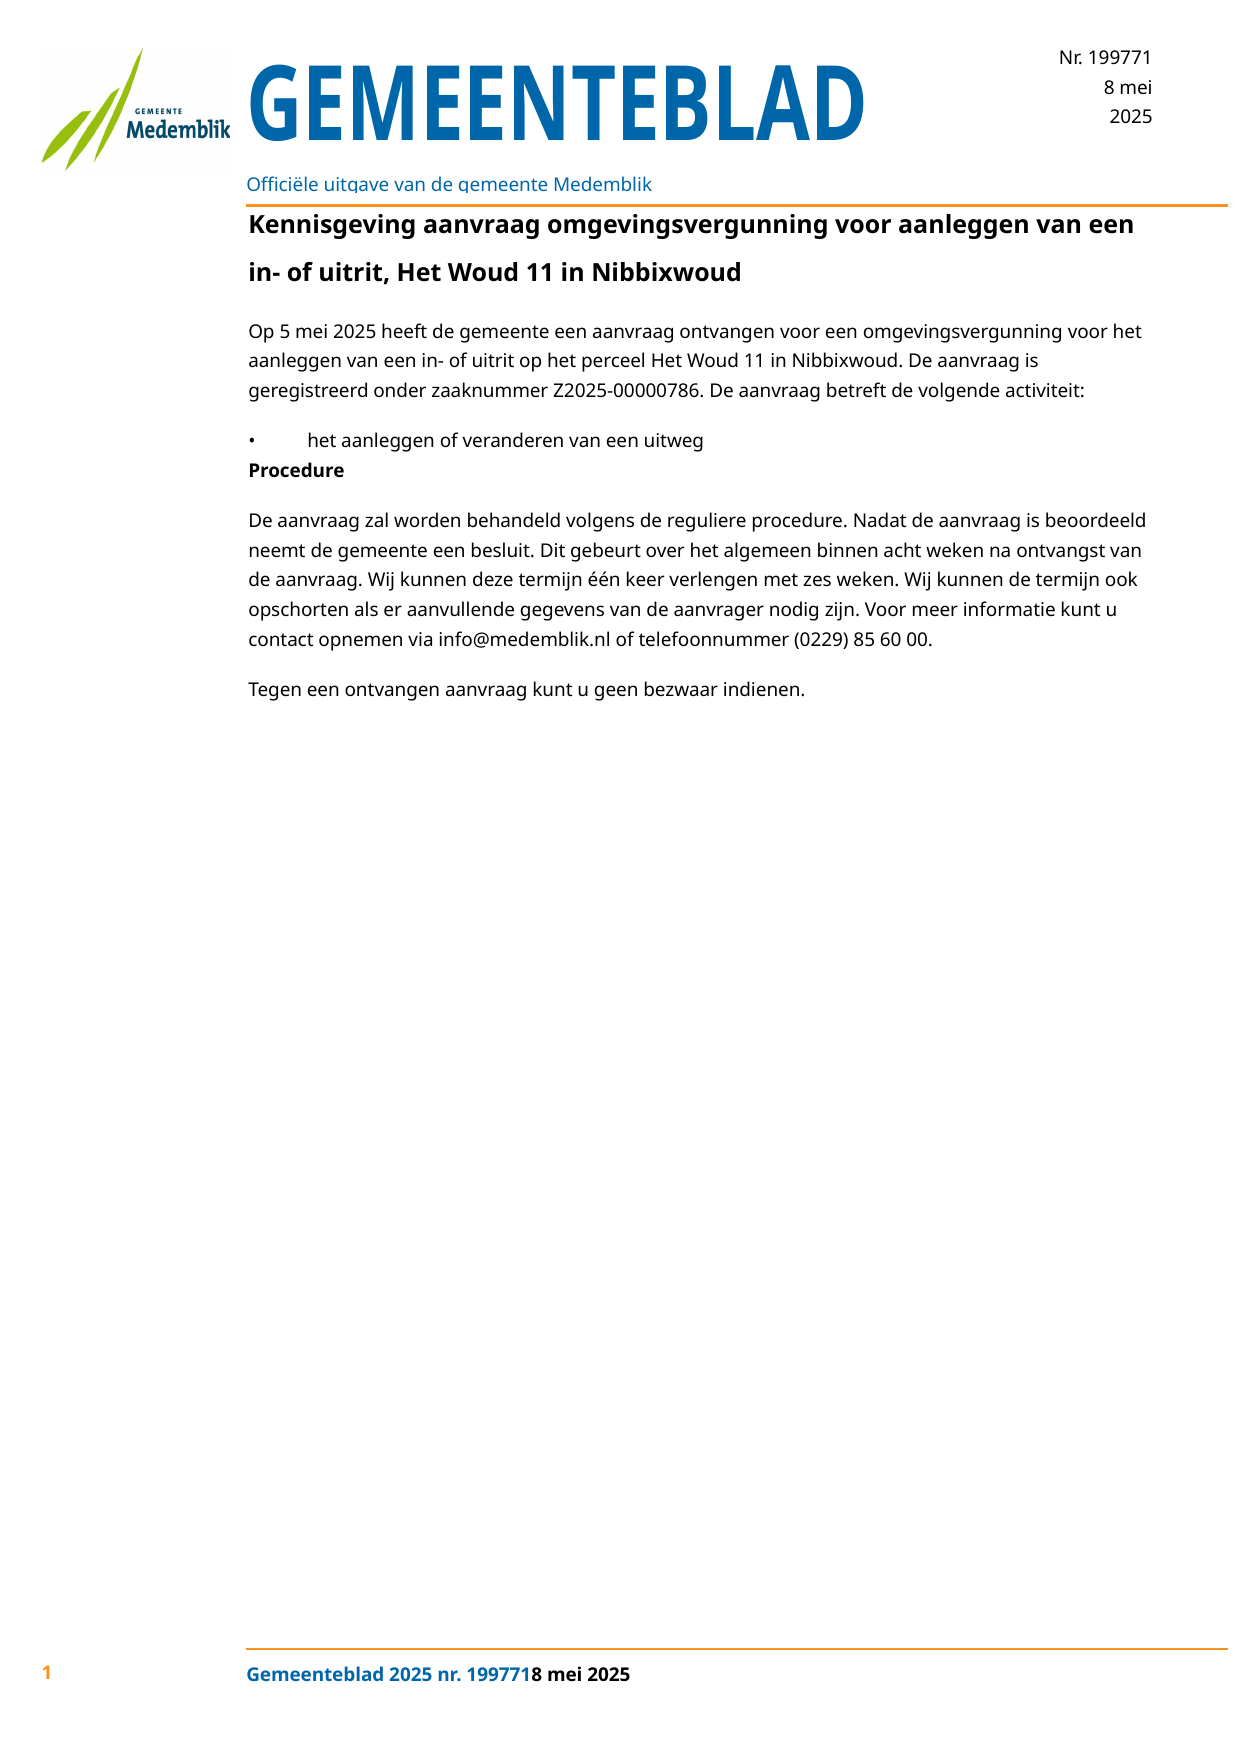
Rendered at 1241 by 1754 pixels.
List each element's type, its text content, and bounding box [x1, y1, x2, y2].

list het aanleggen of veranderen van een uitweg [248, 427, 1152, 453]
text Tegen een ontvangen aanvraag kunt u geen bezwaar indienen. [248, 676, 1152, 702]
text Op 5 mei 2025 heeft de gemeente een aanvraag ontvangen voor een omgevingsvergunning voor het aanleggen van een in- of uitrit op het perceel Het Woud 11 in Nibbixwoud. De aanvraag is geregistreerd onder zaaknummer Z2025-00000786. De aanvraag betreft de volgende activiteit: [248, 318, 1152, 403]
text De aanvraag zal worden behandeld volgens de reguliere procedure. Nadat de aanvraag is beoordeeld neemt de gemeente een besluit. Dit gebeurt over het algemeen binnen acht weken na ontvangst van de aanvraag. Wij kunnen deze termijn één keer verlengen met zes weken. Wij kunnen de termijn ook opschorten als er aanvullende gegevens van de aanvrager nodig zijn. Voor meer informatie kunt u contact opnemen via info@medemblik.nl of telefoonnummer (0229) 85 60 00. [248, 507, 1152, 652]
text Kennisgeving aanvraag omgevingsvergunning voor aanleggen van een in- of uitrit, Het Woud 11 in Nibbixwoud [248, 207, 1152, 288]
text Procedure [248, 457, 1152, 483]
picture [41, 47, 231, 172]
